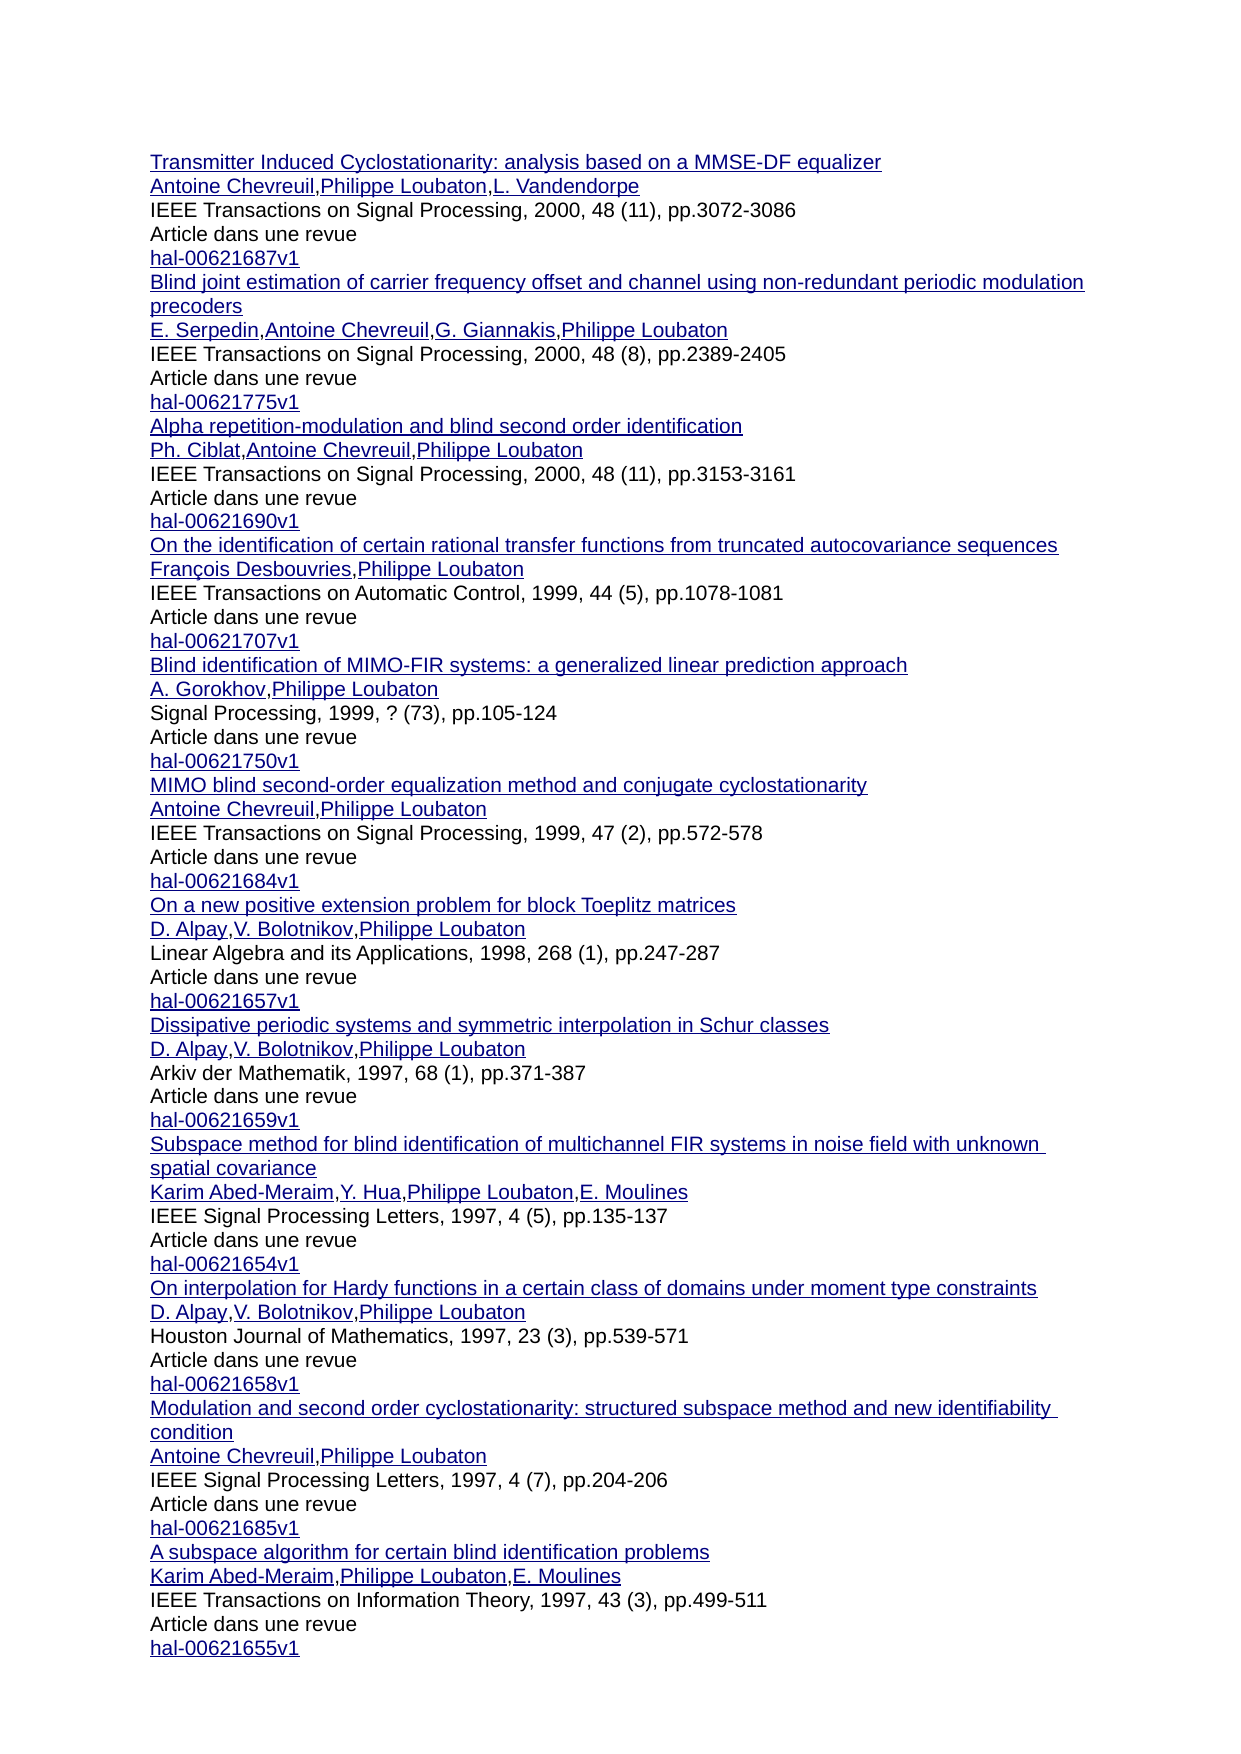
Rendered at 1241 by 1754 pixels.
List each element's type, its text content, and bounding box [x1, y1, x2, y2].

table_cell On a new positive extension problem for block Toeplitz matrices D. Alpay,V. Bolotnikov,Philippe Loubaton Linear Algebra and its Applications, 1998, 268 (1), pp.247-287 Article dans une revue hal-00621657v1 [150, 893, 1090, 1012]
table_cell MIMO blind second-order equalization method and conjugate cyclostationarity Antoine Chevreuil,Philippe Loubaton IEEE Transactions on Signal Processing, 1999, 47 (2), pp.572-578 Article dans une revue hal-00621684v1 [150, 773, 1090, 893]
table_cell On the identification of certain rational transfer functions from truncated autocovariance sequences François Desbouvries,Philippe Loubaton IEEE Transactions on Automatic Control, 1999, 44 (5), pp.1078-1081 Article dans une revue hal-00621707v1 [150, 533, 1090, 653]
table_cell Blind joint estimation of carrier frequency offset and channel using non-redundant periodic modulation precoders E. Serpedin,Antoine Chevreuil,G. Giannakis,Philippe Loubaton IEEE Transactions on Signal Processing, 2000, 48 (8), pp.2389-2405 Article dans une revue hal-00621775v1 [150, 270, 1090, 413]
table_cell On interpolation for Hardy functions in a certain class of domains under moment type constraints D. Alpay,V. Bolotnikov,Philippe Loubaton Houston Journal of Mathematics, 1997, 23 (3), pp.539-571 Article dans une revue hal-00621658v1 [150, 1276, 1090, 1396]
table_cell Modulation and second order cyclostationarity: structured subspace method and new identifiability condition Antoine Chevreuil,Philippe Loubaton IEEE Signal Processing Letters, 1997, 4 (7), pp.204-206 Article dans une revue hal-00621685v1 [150, 1396, 1090, 1539]
table_cell Blind identification of MIMO-FIR systems: a generalized linear prediction approach A. Gorokhov,Philippe Loubaton Signal Processing, 1999, ? (73), pp.105-124 Article dans une revue hal-00621750v1 [150, 653, 1090, 773]
table_cell Subspace method for blind identification of multichannel FIR systems in noise field with unknown spatial covariance Karim Abed-Meraim,Y. Hua,Philippe Loubaton,E. Moulines IEEE Signal Processing Letters, 1997, 4 (5), pp.135-137 Article dans une revue hal-00621654v1 [150, 1132, 1090, 1276]
table_cell Alpha repetition-modulation and blind second order identification Ph. Ciblat,Antoine Chevreuil,Philippe Loubaton IEEE Transactions on Signal Processing, 2000, 48 (11), pp.3153-3161 Article dans une revue hal-00621690v1 [150, 414, 1090, 533]
table_cell Dissipative periodic systems and symmetric interpolation in Schur classes D. Alpay,V. Bolotnikov,Philippe Loubaton Arkiv der Mathematik, 1997, 68 (1), pp.371-387 Article dans une revue hal-00621659v1 [150, 1013, 1090, 1132]
table_cell Transmitter Induced Cyclostationarity: analysis based on a MMSE-DF equalizer Antoine Chevreuil,Philippe Loubaton,L. Vandendorpe IEEE Transactions on Signal Processing, 2000, 48 (11), pp.3072-3086 Article dans une revue hal-00621687v1 [150, 150, 1090, 270]
table_cell A subspace algorithm for certain blind identification problems Karim Abed-Meraim,Philippe Loubaton,E. Moulines IEEE Transactions on Information Theory, 1997, 43 (3), pp.499-511 Article dans une revue hal-00621655v1 [150, 1540, 1090, 1659]
